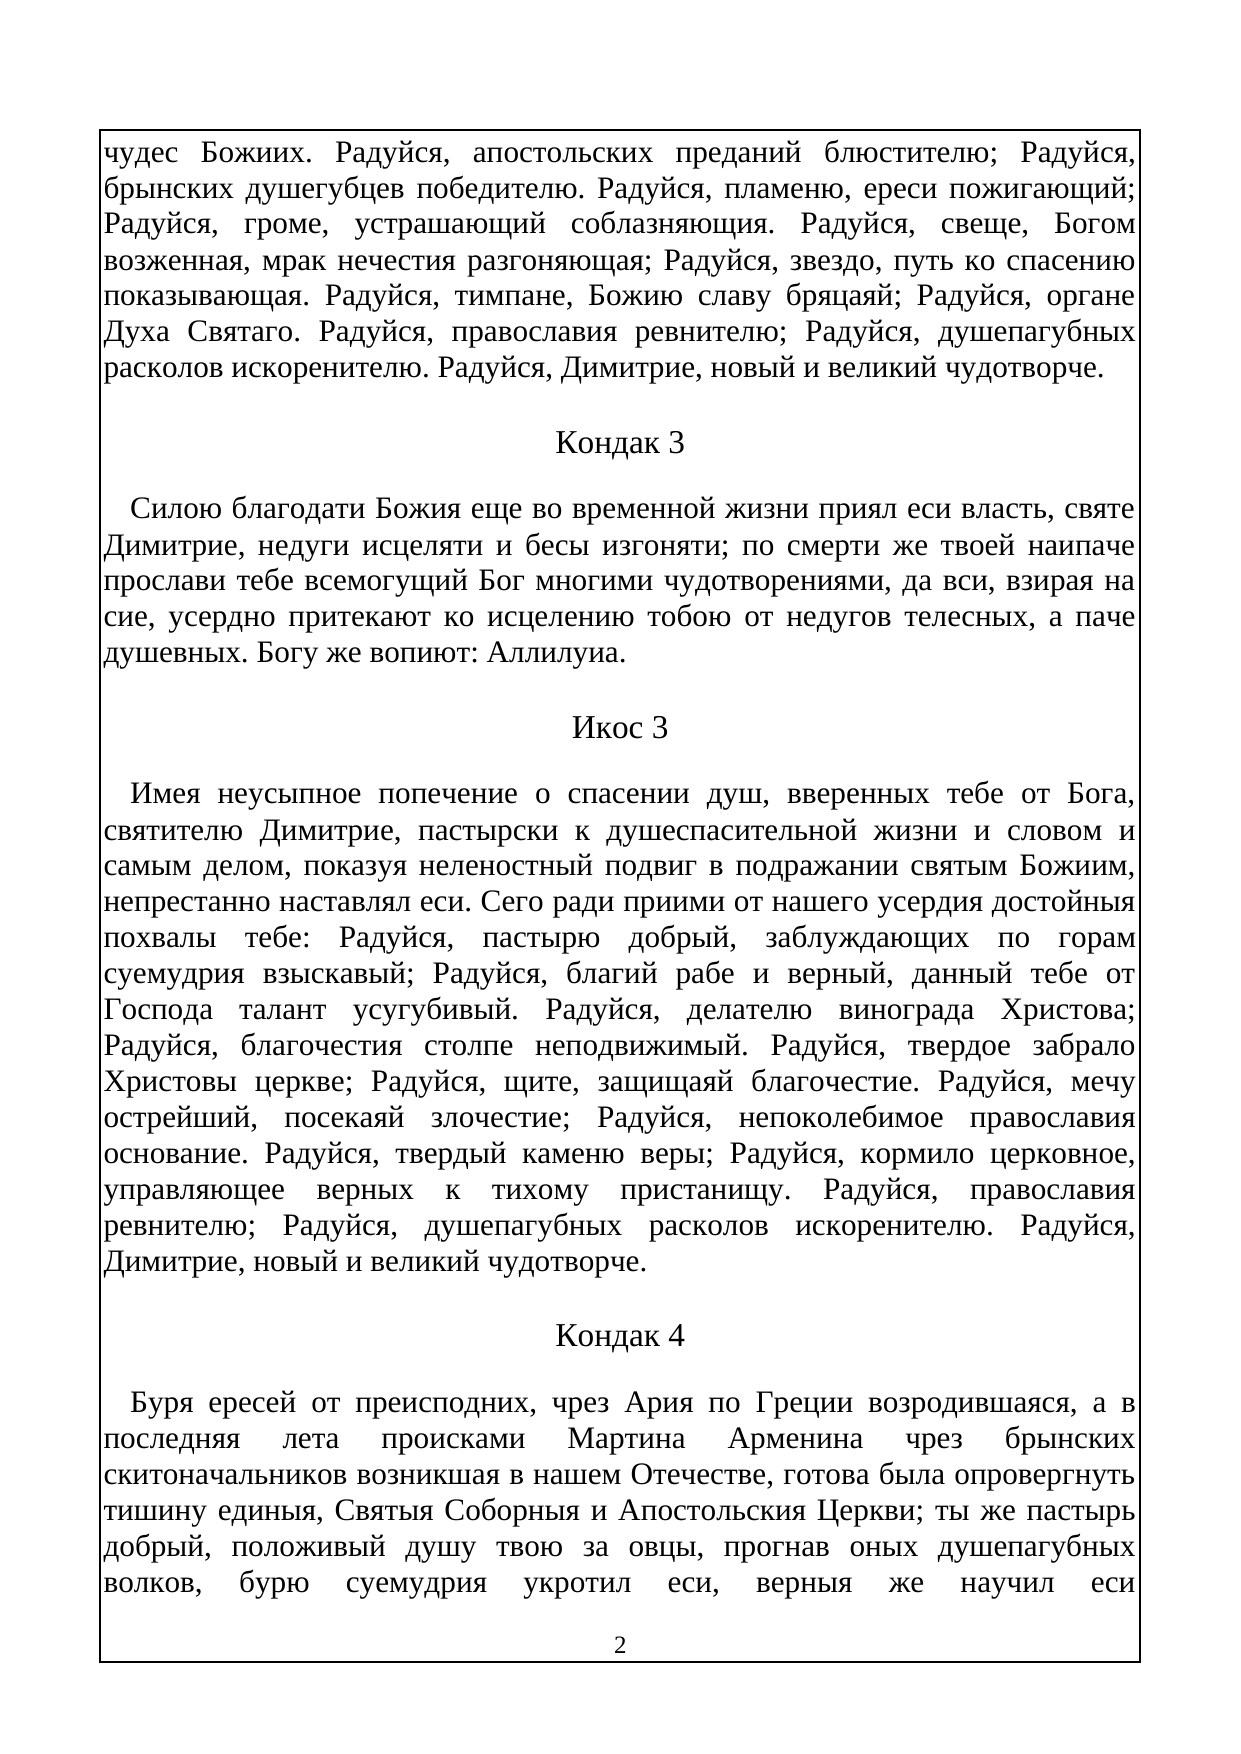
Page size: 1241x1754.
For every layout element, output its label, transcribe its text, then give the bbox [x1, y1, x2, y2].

subtitle Икос 3 [103, 707, 1137, 745]
text Буря ересей от преисподних, чрез Ария по Греции возродившаяся, а в последняя лета происками Мартина Арменина чрез брынских скитоначальников возникшая в нашем Отечестве, готова была опровергнуть тишину единыя, Святыя Соборныя и Апостольския Церкви; ты же пастырь добрый, положивый душу твою за овцы, прогнав оных душепагубных волков, бурю суемудрия укротил еси, верныя же научил еси [103, 1383, 1137, 1599]
text Имея неусыпное попечение о спасении душ, вверенных тебе от Бога, святителю Димитрие, пастырски к душеспасительной жизни и словом и самым делом, показуя неленостный подвиг в подражании святым Божиим, непрестанно наставлял еси. Сего ради приими от нашего усердия достойныя похвалы тебе: Радуйся, пастырю добрый, заблуждающих по горам суемудрия взыскавый; Радуйся, благий рабе и верный, данный тебе от Господа талант усугубивый. Радуйся, делателю винограда Христова; Радуйся, благочестия столпе неподвижимый. Радуйся, твердое забрало Христовы церкве; Радуйся, щите, защищаяй благочестие. Радуйся, мечу острейший, посекаяй злочестие; Радуйся, непоколебимое православия основание. Радуйся, твердый каменю веры; Радуйся, кормило церковное, управляющее верных к тихому пристанищу. Радуйся, православия ревнителю; Радуйся, душепагубных расколов искоренителю. Радуйся, Димитрие, новый и великий чудотворче. [103, 775, 1137, 1278]
subtitle Кондак 3 [103, 422, 1137, 460]
text чудес Божиих. Радуйся, апостольских преданий блюстителю; Радуйся, брынских душегубцев победителю. Радуйся, пламеню, ереси пожигающий; Радуйся, громе, устрашающий соблазняющия. Радуйся, свеще, Богом возженная, мрак нечестия разгоняющая; Радуйся, звездо, путь ко спасению показывающая. Радуйся, тимпане, Божию славу бряцаяй; Радуйся, органе Духа Святаго. Радуйся, православия ревнителю; Радуйся, душепагубных расколов искоренителю. Радуйся, Димитрие, новый и великий чудотворче. [103, 133, 1137, 384]
text Силою благодати Божия еще во временной жизни приял еси власть, святе Димитрие, недуги исцеляти и бесы изгоняти; по смерти же твоей наипаче прослави тебе всемогущий Бог многими чудотворениями, да вси, взирая на сие, усердно притекают ко исцелению тобою от недугов телесных, а паче душевных. Богу же вопиют: Аллилуиа. [103, 490, 1137, 669]
subtitle Кондак 4 [103, 1315, 1137, 1354]
